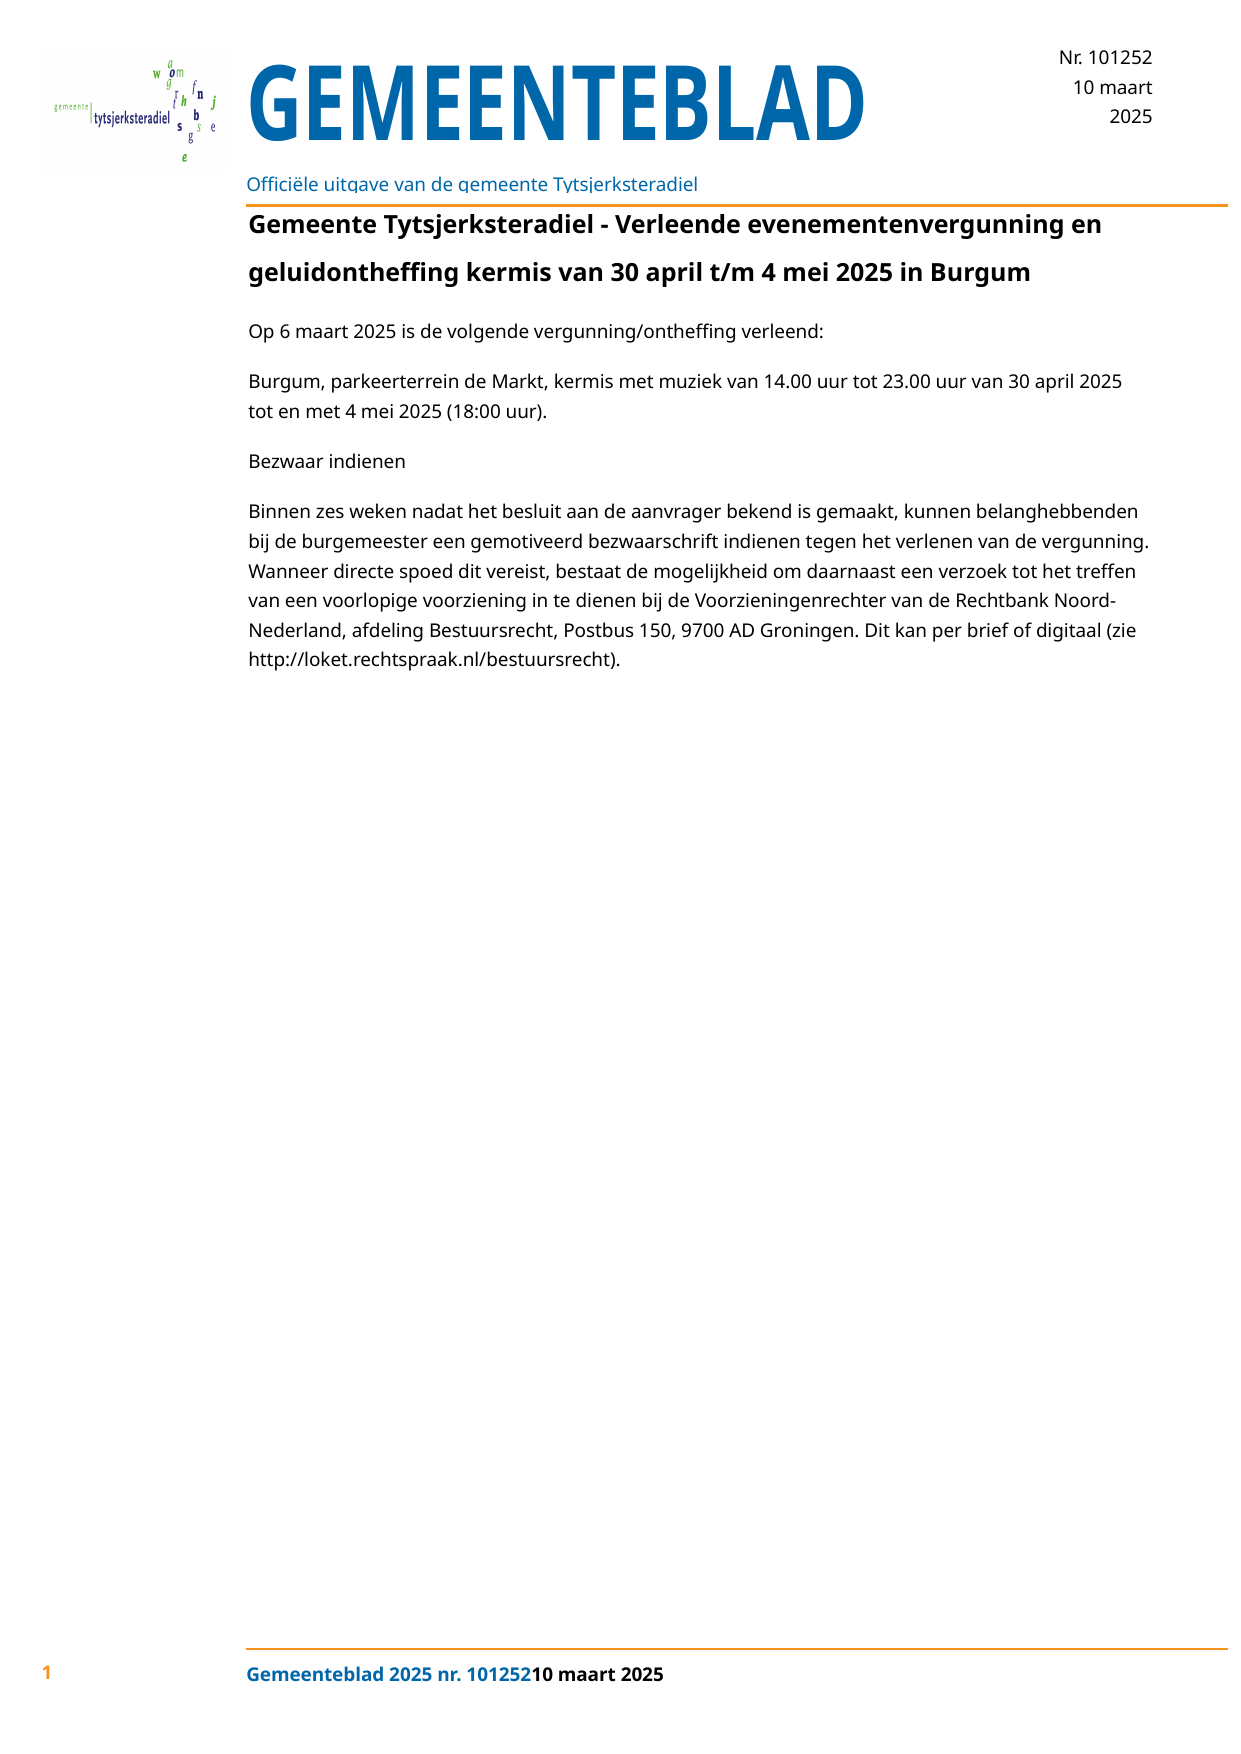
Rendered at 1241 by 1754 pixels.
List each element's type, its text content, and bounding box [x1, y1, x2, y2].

text Burgum, parkeerterrein de Markt, kermis met muziek van 14.00 uur tot 23.00 uur van 30 april 2025 tot en met 4 mei 2025 (18:00 uur). [248, 368, 1152, 424]
text Binnen zes weken nadat het besluit aan de aanvrager bekend is gemaakt, kunnen belanghebbenden bij de burgemeester een gemotiveerd bezwaarschrift indienen tegen het verlenen van de vergunning. Wanneer directe spoed dit vereist, bestaat de mogelijkheid om daarnaast een verzoek tot het treffen van een voorlopige voorziening in te dienen bij de Voorzieningenrechter van de Rechtbank Noord-Nederland, afdeling Bestuursrecht, Postbus 150, 9700 AD Groningen. Dit kan per brief of digitaal (zie http://loket.rechtspraak.nl/bestuursrecht). [248, 499, 1152, 672]
picture [41, 47, 231, 172]
text Gemeente Tytsjerksteradiel - Verleende evenementenvergunning en geluidontheffing kermis van 30 april t/m 4 mei 2025 in Burgum [248, 207, 1152, 288]
text Bezwaar indienen [248, 448, 1152, 474]
text Op 6 maart 2025 is de volgende vergunning/ontheffing verleend: [248, 318, 1152, 344]
